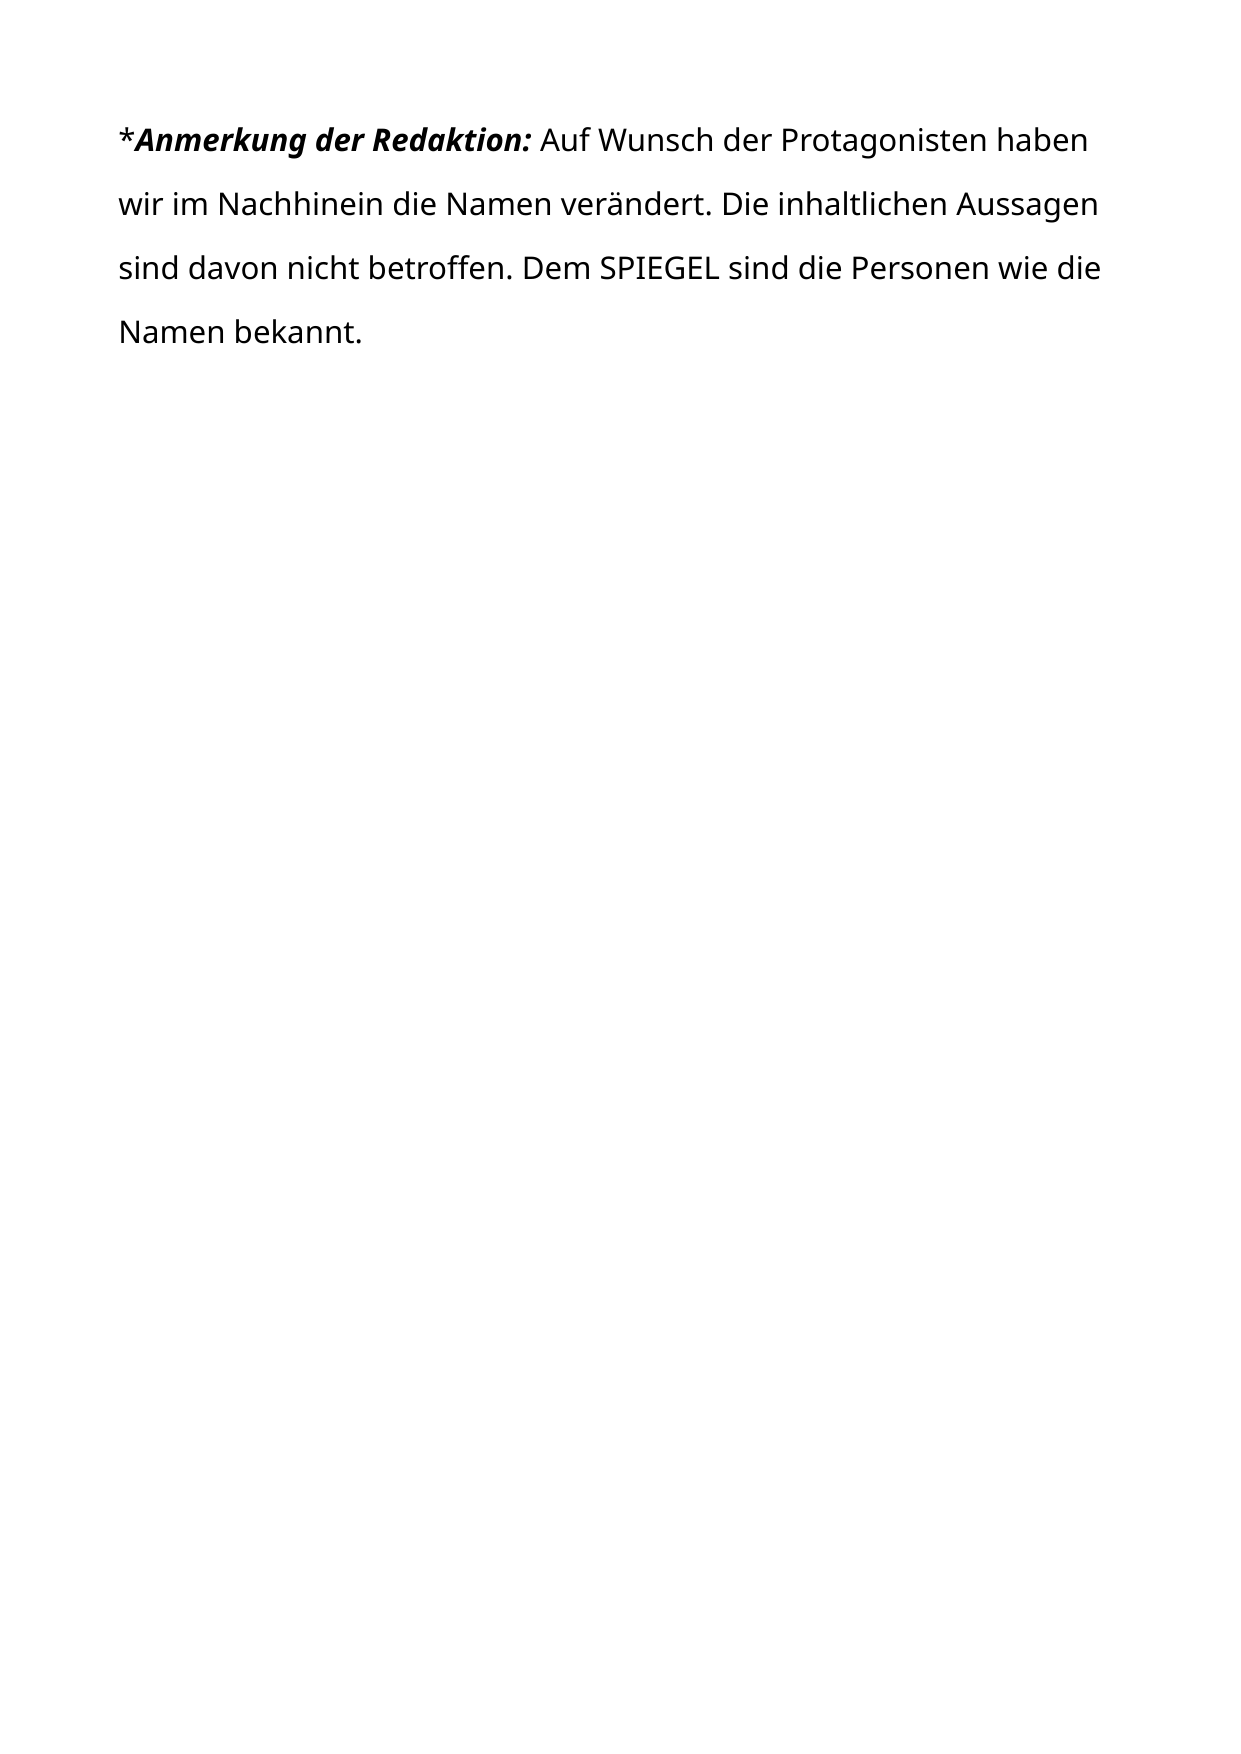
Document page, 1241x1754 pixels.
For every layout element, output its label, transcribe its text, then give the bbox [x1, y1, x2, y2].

text *Anmerkung der Redaktion: Auf Wunsch der Protagonisten haben wir im Nachhinein die Namen verändert. Die inhaltlichen Aussagen sind davon nicht betroffen. Dem SPIEGEL sind die Personen wie die Namen bekannt. [118, 118, 1122, 352]
